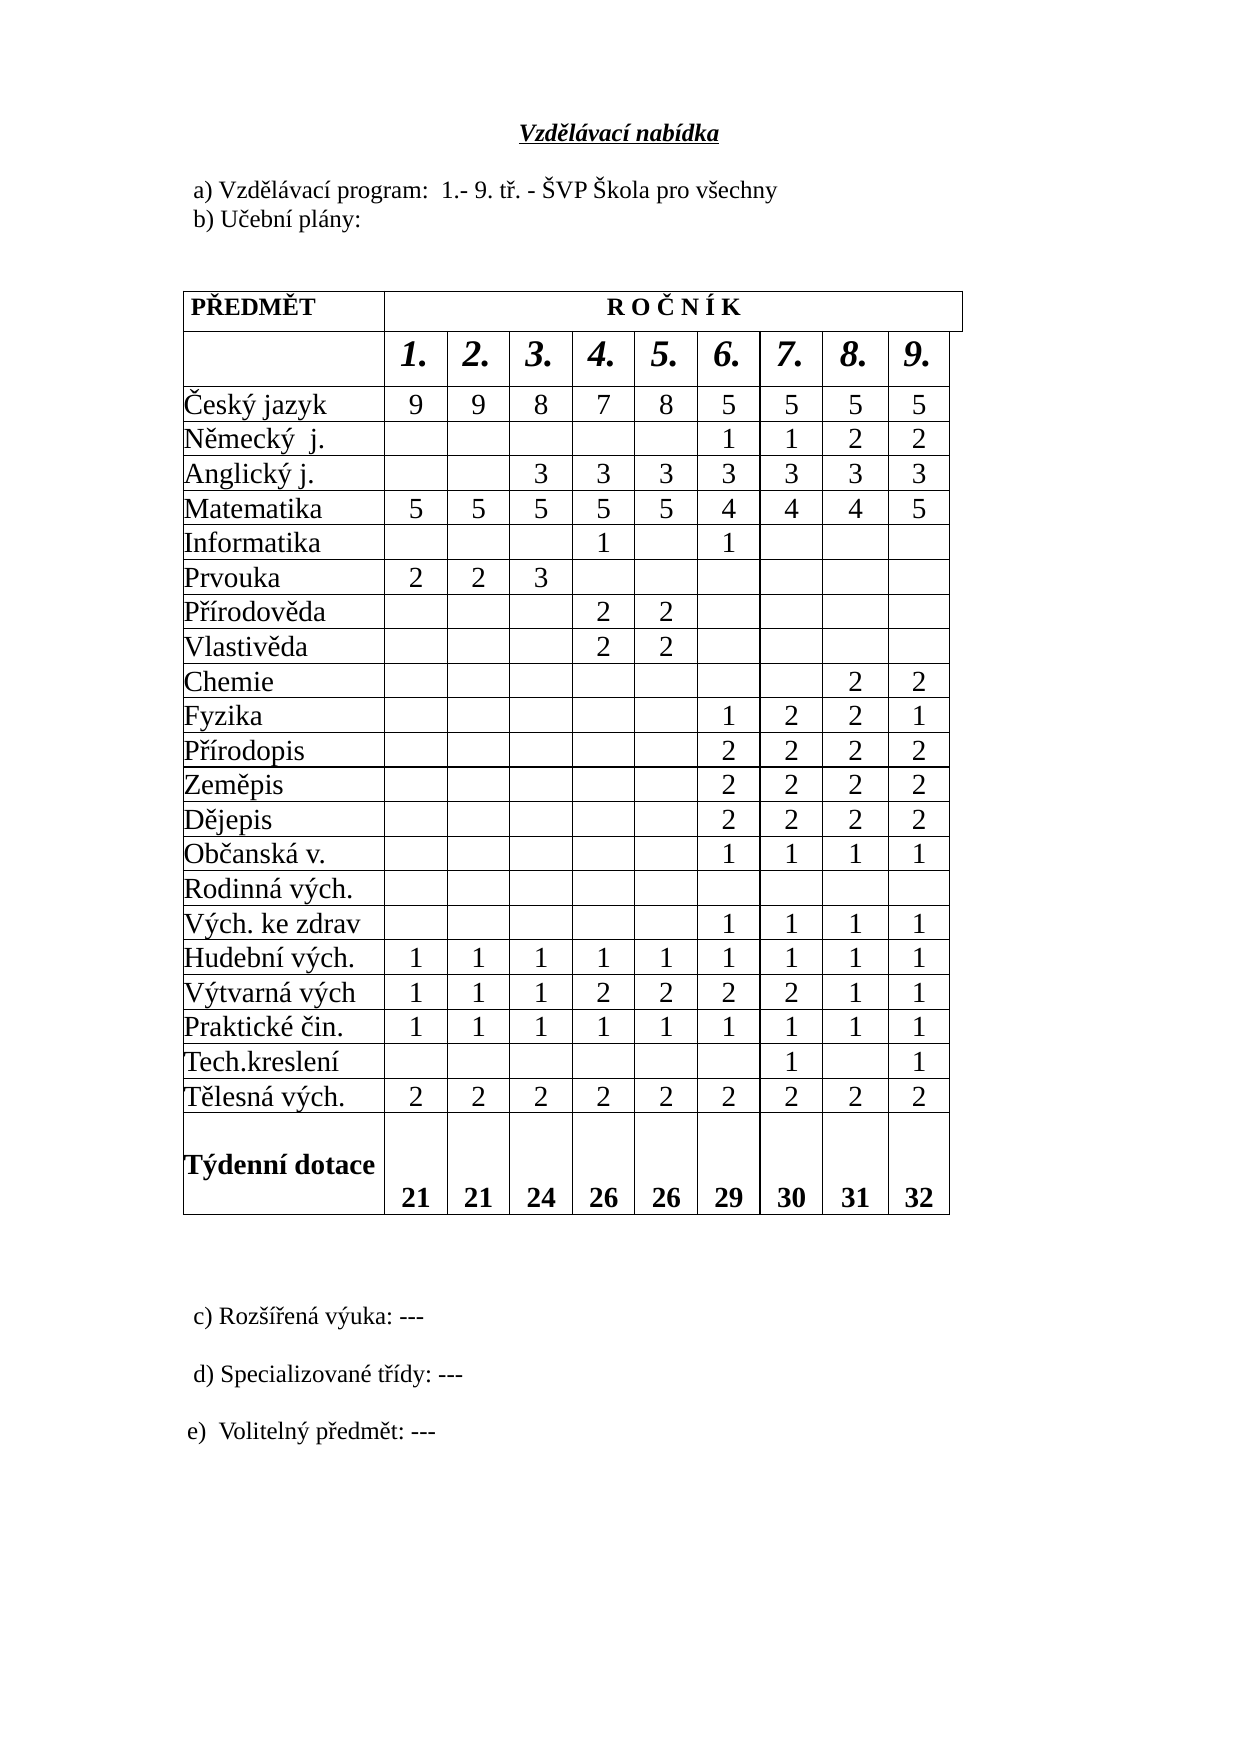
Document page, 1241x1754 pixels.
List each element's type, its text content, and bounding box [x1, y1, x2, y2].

table_cell [950, 332, 956, 386]
table_cell [385, 802, 447, 836]
table_cell 3 [635, 456, 697, 490]
table_cell [385, 906, 447, 939]
table_cell [956, 836, 963, 870]
table_cell [385, 422, 447, 455]
list b) Učební plány: [156, 204, 1122, 233]
table_cell [635, 422, 697, 455]
table_cell 5 [889, 387, 949, 421]
table_cell [761, 871, 822, 905]
table_cell [385, 733, 447, 766]
table_cell [573, 871, 634, 905]
table_cell 29 [698, 1113, 759, 1214]
table_cell [385, 629, 447, 663]
table_cell [950, 455, 956, 490]
table_cell [573, 698, 634, 732]
table_header R O Č N Í K [385, 292, 962, 331]
table_cell [950, 801, 956, 836]
table_cell 1 [635, 940, 697, 974]
table_cell 1 [698, 1010, 759, 1043]
table_cell 8. [823, 332, 888, 386]
table_cell [510, 733, 572, 766]
table_cell 9. [889, 332, 949, 386]
table_cell 2 [385, 560, 447, 593]
table_cell [956, 421, 963, 455]
table_cell [635, 525, 697, 559]
table_cell [385, 595, 447, 628]
table_cell 26 [573, 1113, 634, 1214]
table_cell 2 [573, 1079, 634, 1112]
table_cell [956, 870, 963, 905]
table_cell 3. [510, 332, 572, 386]
table_cell 1. [385, 332, 447, 386]
table_cell 24 [510, 1113, 572, 1214]
table_cell [823, 871, 888, 905]
table_cell [635, 664, 697, 697]
table_cell 4. [573, 332, 634, 386]
table_cell [889, 595, 949, 628]
table_cell [698, 595, 759, 628]
table_cell [635, 906, 697, 939]
table_cell [950, 386, 956, 421]
table_cell 2 [823, 422, 888, 455]
table_cell [950, 1214, 956, 1244]
table_cell 1 [761, 906, 822, 939]
table_cell 9 [385, 387, 447, 421]
table_cell [510, 871, 572, 905]
table_cell Tech.kreslení [184, 1044, 384, 1078]
table_cell 2 [698, 802, 759, 836]
table_cell [956, 905, 963, 939]
table_cell [635, 1044, 697, 1078]
table_cell [950, 939, 956, 974]
table_cell [956, 386, 963, 421]
table_cell 5 [635, 491, 697, 524]
table_cell Občanská v. [184, 837, 384, 870]
table_cell [889, 629, 949, 663]
table_cell [573, 802, 634, 836]
table_cell [448, 1044, 509, 1078]
table_cell 1 [573, 1010, 634, 1043]
table_cell 1 [823, 975, 888, 1008]
table_cell 3 [510, 456, 572, 490]
table_cell 2 [385, 1079, 447, 1112]
table_cell [956, 594, 963, 628]
table_cell [573, 906, 634, 939]
table_cell [950, 870, 956, 905]
table_cell Rodinná vých. [184, 871, 384, 905]
table_cell 1 [889, 906, 949, 939]
table_cell 31 [823, 1113, 888, 1214]
table_cell 4 [698, 491, 759, 524]
table_cell [950, 421, 956, 455]
table_cell 1 [889, 837, 949, 870]
table_cell 2 [698, 733, 759, 766]
table_cell 1 [510, 1010, 572, 1043]
table_cell Informatika [184, 525, 384, 559]
table_cell 1 [385, 975, 447, 1008]
table_cell [956, 766, 963, 801]
table_cell 1 [573, 940, 634, 974]
table_cell [635, 698, 697, 732]
table_cell [573, 422, 634, 455]
table_cell 1 [823, 1010, 888, 1043]
table_cell [889, 560, 949, 593]
table_cell [950, 732, 956, 766]
table_cell 2 [889, 664, 949, 697]
table_cell [956, 801, 963, 836]
table_cell [510, 525, 572, 559]
table_cell 21 [448, 1113, 509, 1214]
table_cell 2. [448, 332, 509, 386]
table_cell [635, 560, 697, 593]
table_cell 2 [889, 422, 949, 455]
table_cell Výtvarná vých [184, 975, 384, 1008]
table_cell 2 [573, 975, 634, 1008]
table_cell 5. [635, 332, 697, 386]
table_cell [385, 698, 447, 732]
table_cell [956, 524, 963, 559]
table_cell [950, 905, 956, 939]
table_cell 5 [889, 491, 949, 524]
table_cell [950, 1043, 956, 1078]
table_cell Praktické čin. [184, 1010, 384, 1043]
table_cell 2 [635, 1079, 697, 1112]
table_cell 2 [635, 595, 697, 628]
table_cell Fyzika [184, 698, 384, 732]
table_cell 2 [889, 768, 949, 801]
table_cell [956, 559, 963, 593]
table_cell [950, 594, 956, 628]
table_cell [573, 768, 634, 801]
table_cell [950, 628, 956, 663]
table_cell 1 [823, 940, 888, 974]
table_cell 1 [698, 837, 759, 870]
table_cell [950, 697, 956, 732]
table_cell [510, 768, 572, 801]
table_cell 1 [889, 1010, 949, 1043]
table_cell [761, 664, 822, 697]
table_cell [510, 698, 572, 732]
table_cell 4 [823, 491, 888, 524]
table_cell 5 [823, 387, 888, 421]
table_cell Týdenní dotace [184, 1113, 384, 1214]
table_cell [448, 802, 509, 836]
table_cell 5 [448, 491, 509, 524]
table_cell 1 [698, 940, 759, 974]
table_cell Německý j. [184, 422, 384, 455]
table_cell [385, 1044, 447, 1078]
table_cell 1 [385, 1010, 447, 1043]
table_header PŘEDMĚT [184, 292, 384, 331]
table_cell 8 [510, 387, 572, 421]
table_cell [184, 332, 384, 386]
table_cell [950, 974, 956, 1008]
table_cell 5 [761, 387, 822, 421]
table_cell 1 [573, 525, 634, 559]
table_cell [761, 525, 822, 559]
table_cell Vých. ke zdrav [184, 906, 384, 939]
table_cell [385, 456, 447, 490]
table_cell 1 [761, 940, 822, 974]
table_cell [950, 490, 956, 524]
table_cell [956, 1009, 963, 1043]
table_cell [448, 664, 509, 697]
table_cell [823, 525, 888, 559]
table_cell 2 [761, 802, 822, 836]
table_cell [183, 1215, 950, 1244]
table_cell [448, 768, 509, 801]
table_cell 2 [761, 733, 822, 766]
table_cell [956, 332, 963, 386]
table_cell 3 [761, 456, 822, 490]
table_cell [510, 1044, 572, 1078]
table_cell 7 [573, 387, 634, 421]
table_cell [956, 939, 963, 974]
table_cell [956, 1112, 963, 1214]
table_cell 2 [823, 733, 888, 766]
table_cell 1 [698, 906, 759, 939]
table_cell 2 [635, 975, 697, 1008]
table_cell 26 [635, 1113, 697, 1214]
table_cell 3 [510, 560, 572, 593]
table_cell 2 [889, 802, 949, 836]
table_cell 2 [573, 595, 634, 628]
table_cell 1 [823, 906, 888, 939]
table_cell [573, 560, 634, 593]
table_cell [698, 664, 759, 697]
table_cell 1 [823, 837, 888, 870]
table_cell 1 [761, 1010, 822, 1043]
table_cell [385, 664, 447, 697]
table_cell [510, 837, 572, 870]
table_cell [385, 525, 447, 559]
table_cell 6. [698, 332, 759, 386]
table_cell 5 [510, 491, 572, 524]
table_cell 1 [761, 1044, 822, 1078]
table_cell [635, 871, 697, 905]
table_cell [823, 1044, 888, 1078]
table_cell 8 [635, 387, 697, 421]
table_cell [698, 871, 759, 905]
table_cell [510, 664, 572, 697]
table_cell 1 [698, 422, 759, 455]
table_cell [950, 766, 956, 801]
table_cell 1 [448, 1010, 509, 1043]
list c) Rozšířená výuka: --- [156, 1301, 1122, 1330]
table_cell [950, 559, 956, 593]
table_cell [510, 906, 572, 939]
table_cell [448, 906, 509, 939]
table_cell [889, 525, 949, 559]
table_cell 3 [823, 456, 888, 490]
table_cell 2 [761, 698, 822, 732]
table_cell [385, 837, 447, 870]
table_cell [761, 629, 822, 663]
table_cell 2 [698, 975, 759, 1008]
table_cell [956, 628, 963, 663]
table_cell [956, 663, 963, 697]
table_cell Chemie [184, 664, 384, 697]
table_cell 1 [510, 940, 572, 974]
table_cell Matematika [184, 491, 384, 524]
table_cell [573, 1044, 634, 1078]
table_cell [448, 525, 509, 559]
table_cell [573, 664, 634, 697]
table_cell 1 [889, 1044, 949, 1078]
table_cell 1 [761, 837, 822, 870]
table_cell 1 [889, 940, 949, 974]
table_cell Hudební vých. [184, 940, 384, 974]
table_cell Zeměpis [184, 768, 384, 801]
table_cell 30 [761, 1113, 822, 1214]
table_cell 2 [698, 768, 759, 801]
table_cell 1 [698, 698, 759, 732]
table_cell [823, 595, 888, 628]
table_cell 1 [698, 525, 759, 559]
table_cell [956, 732, 963, 766]
table_cell 1 [889, 698, 949, 732]
table_cell [950, 836, 956, 870]
table_cell [698, 629, 759, 663]
table_cell Přírodopis [184, 733, 384, 766]
table_cell 2 [635, 629, 697, 663]
table_cell 1 [635, 1010, 697, 1043]
table_cell 2 [823, 802, 888, 836]
table_cell [956, 1043, 963, 1078]
table_cell 1 [510, 975, 572, 1008]
table_cell [385, 871, 447, 905]
table_cell 2 [823, 1079, 888, 1112]
table_cell 7. [761, 332, 822, 386]
table_cell 9 [448, 387, 509, 421]
table_cell 3 [889, 456, 949, 490]
table_cell [950, 1009, 956, 1043]
table_cell [573, 837, 634, 870]
table_cell [448, 629, 509, 663]
table_cell 2 [823, 768, 888, 801]
list a) Vzdělávací program: 1.- 9. tř. - ŠVP Škola pro všechny [156, 176, 1122, 204]
table_cell [956, 1078, 963, 1112]
table_cell [635, 802, 697, 836]
table_cell Vlastivěda [184, 629, 384, 663]
table_cell [950, 1112, 956, 1214]
table_cell 5 [385, 491, 447, 524]
table_cell 1 [889, 975, 949, 1008]
table_cell [448, 595, 509, 628]
table_cell 5 [698, 387, 759, 421]
table_cell 2 [761, 768, 822, 801]
table_cell [950, 1078, 956, 1112]
table_cell 2 [698, 1079, 759, 1112]
table_cell [510, 629, 572, 663]
title Vzdělávací nabídka [118, 118, 1122, 147]
table_cell [573, 733, 634, 766]
table_cell [823, 560, 888, 593]
table_cell [889, 871, 949, 905]
table_cell 2 [889, 1079, 949, 1112]
table_cell 5 [573, 491, 634, 524]
table_cell [950, 663, 956, 697]
table_cell 2 [510, 1079, 572, 1112]
table_cell [510, 595, 572, 628]
table_cell 2 [889, 733, 949, 766]
table_cell [635, 733, 697, 766]
table_cell [635, 768, 697, 801]
table_cell [823, 629, 888, 663]
table_cell 21 [385, 1113, 447, 1214]
table_cell [698, 1044, 759, 1078]
table_cell Dějepis [184, 802, 384, 836]
table_cell 1 [761, 422, 822, 455]
table_cell [956, 455, 963, 490]
table_cell Český jazyk [184, 387, 384, 421]
table_cell Anglický j. [184, 456, 384, 490]
table_cell [385, 768, 447, 801]
text e) Volitelný předmět: --- [118, 1416, 1122, 1445]
table_cell [950, 524, 956, 559]
list d) Specializované třídy: --- [156, 1359, 1122, 1387]
table_cell 2 [573, 629, 634, 663]
table_cell [956, 1214, 963, 1244]
table_cell [698, 560, 759, 593]
table_cell Tělesná vých. [184, 1079, 384, 1112]
table_cell 1 [448, 940, 509, 974]
table_cell 1 [385, 940, 447, 974]
table_cell 2 [448, 1079, 509, 1112]
table_cell [448, 698, 509, 732]
table_cell Prvouka [184, 560, 384, 593]
table_cell 2 [761, 1079, 822, 1112]
table_cell Přírodověda [184, 595, 384, 628]
table_cell [448, 871, 509, 905]
table_cell 2 [823, 664, 888, 697]
table_cell [448, 422, 509, 455]
table_cell 2 [761, 975, 822, 1008]
table_cell [635, 837, 697, 870]
table_cell 32 [889, 1113, 949, 1214]
table_cell 2 [823, 698, 888, 732]
table_cell [510, 422, 572, 455]
table_cell 1 [448, 975, 509, 1008]
table_cell [761, 595, 822, 628]
table_cell [956, 974, 963, 1008]
table_cell 3 [573, 456, 634, 490]
table_cell [510, 802, 572, 836]
table_cell [761, 560, 822, 593]
table_cell [956, 490, 963, 524]
table_cell [448, 837, 509, 870]
table_cell [956, 697, 963, 732]
table_cell 3 [698, 456, 759, 490]
table_cell 2 [448, 560, 509, 593]
table_cell [448, 456, 509, 490]
table_cell [448, 733, 509, 766]
table_cell 4 [761, 491, 822, 524]
